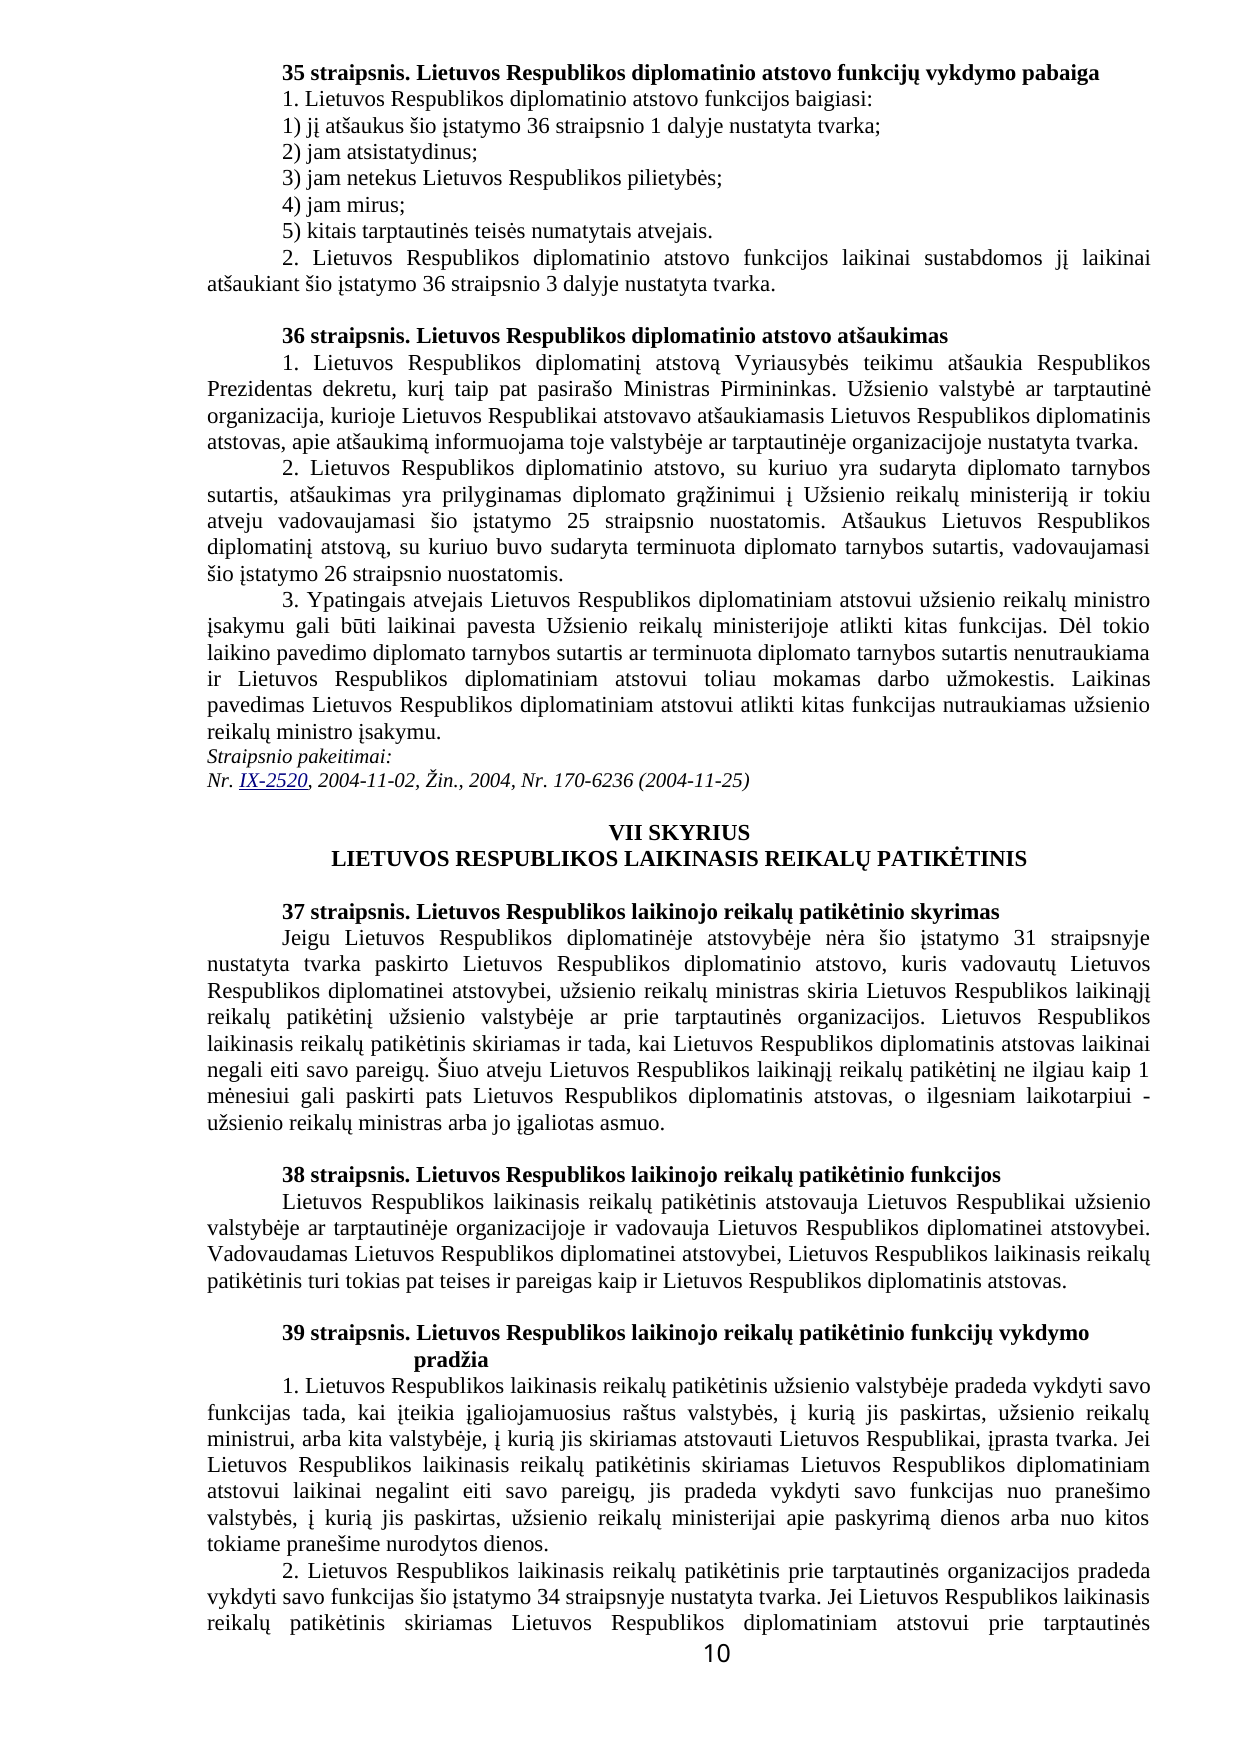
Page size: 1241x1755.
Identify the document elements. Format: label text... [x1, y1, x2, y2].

text 3) jam netekus Lietuvos Respublikos pilietybės; [207, 164, 1152, 191]
text 39 straipsnis. Lietuvos Respublikos laikinojo reikalų patikėtinio funkcijų vykdymo [282, 1319, 1152, 1346]
text 2. Lietuvos Respublikos laikinasis reikalų patikėtinis prie tarptautinės organizacijos pradeda vykdyti savo funkcijas šio įstatymo 34 straipsnyje nustatyta tvarka. Jei Lietuvos Respublikos laikinasis reikalų patikėtinis skiriamas Lietuvos Respublikos diplomatiniam atstovui prie tarptautinės [207, 1557, 1152, 1636]
text 1. Lietuvos Respublikos diplomatinį atstovą Vyriausybės teikimu atšaukia Respublikos Prezidentas dekretu, kurį taip pat pasirašo Ministras Pirmininkas. Užsienio valstybė ar tarptautinė organizacija, kurioje Lietuvos Respublikai atstovavo atšaukiamasis Lietuvos Respublikos diplomatinis atstovas, apie atšaukimą informuojama toje valstybėje ar tarptautinėje organizacijoje nustatyta tvarka. [207, 349, 1152, 454]
text 1. Lietuvos Respublikos laikinasis reikalų patikėtinis užsienio valstybėje pradeda vykdyti savo funkcijas tada, kai įteikia įgaliojamuosius raštus valstybės, į kurią jis paskirtas, užsienio reikalų ministrui, arba kita valstybėje, į kurią jis skiriamas atstovauti Lietuvos Respublikai, įprasta tvarka. Jei Lietuvos Respublikos laikinasis reikalų patikėtinis skiriamas Lietuvos Respublikos diplomatiniam atstovui laikinai negalint eiti savo pareigų, jis pradeda vykdyti savo funkcijas nuo pranešimo valstybės, į kurią jis paskirtas, užsienio reikalų ministerijai apie paskyrimą dienos arba nuo kitos tokiame pranešime nurodytos dienos. [207, 1372, 1152, 1557]
text 35 straipsnis. Lietuvos Respublikos diplomatinio atstovo funkcijų vykdymo pabaiga [282, 59, 1152, 85]
text 36 straipsnis. Lietuvos Respublikos diplomatinio atstovo atšaukimas [207, 323, 1152, 349]
text 3. Ypatingais atvejais Lietuvos Respublikos diplomatiniam atstovui užsienio reikalų ministro įsakymu gali būti laikinai pavesta Užsienio reikalų ministerijoje atlikti kitas funkcijas. Dėl tokio laikino pavedimo diplomato tarnybos sutartis ar terminuota diplomato tarnybos sutartis nenutraukiama ir Lietuvos Respublikos diplomatiniam atstovui toliau mokamas darbo užmokestis. Laikinas pavedimas Lietuvos Respublikos diplomatiniam atstovui atlikti kitas funkcijas nutraukiamas užsienio reikalų ministro įsakymu. [207, 586, 1152, 744]
text 38 straipsnis. Lietuvos Respublikos laikinojo reikalų patikėtinio funkcijos [207, 1161, 1152, 1188]
text Jeigu Lietuvos Respublikos diplomatinėje atstovybėje nėra šio įstatymo 31 straipsnyje nustatyta tvarka paskirto Lietuvos Respublikos diplomatinio atstovo, kuris vadovautų Lietuvos Respublikos diplomatinei atstovybei, užsienio reikalų ministras skiria Lietuvos Respublikos laikinąjį reikalų patikėtinį užsienio valstybėje ar prie tarptautinės organizacijos. Lietuvos Respublikos laikinasis reikalų patikėtinis skiriamas ir tada, kai Lietuvos Respublikos diplomatinis atstovas laikinai negali eiti savo pareigų. Šiuo atveju Lietuvos Respublikos laikinąjį reikalų patikėtinį ne ilgiau kaip 1 mėnesiui gali paskirti pats Lietuvos Respublikos diplomatinis atstovas, o ilgesniam laikotarpiui - užsienio reikalų ministras arba jo įgaliotas asmuo. [207, 924, 1152, 1135]
text Nr. IX-2520, 2004-11-02, Žin., 2004, Nr. 170-6236 (2004-11-25) [207, 768, 1152, 792]
text pradžia [413, 1346, 1152, 1372]
text Lietuvos Respublikos laikinasis reikalų patikėtinis atstovauja Lietuvos Respublikai užsienio valstybėje ar tarptautinėje organizacijoje ir vadovauja Lietuvos Respublikos diplomatinei atstovybei. Vadovaudamas Lietuvos Respublikos diplomatinei atstovybei, Lietuvos Respublikos laikinasis reikalų patikėtinis turi tokias pat teises ir pareigas kaip ir Lietuvos Respublikos diplomatinis atstovas. [207, 1188, 1152, 1293]
text 2. Lietuvos Respublikos diplomatinio atstovo, su kuriuo yra sudaryta diplomato tarnybos sutartis, atšaukimas yra prilyginamas diplomato grąžinimui į Užsienio reikalų ministeriją ir tokiu atveju vadovaujamasi šio įstatymo 25 straipsnio nuostatomis. Atšaukus Lietuvos Respublikos diplomatinį atstovą, su kuriuo buvo sudaryta terminuota diplomato tarnybos sutartis, vadovaujamasi šio įstatymo 26 straipsnio nuostatomis. [207, 454, 1152, 586]
text 5) kitais tarptautinės teisės numatytais atvejais. [207, 217, 1152, 243]
text 4) jam mirus; [207, 191, 1152, 217]
text 37 straipsnis. Lietuvos Respublikos laikinojo reikalų patikėtinio skyrimas [207, 898, 1152, 924]
text 2) jam atsistatydinus; [207, 138, 1152, 164]
text LIETUVOS RESPUBLIKOS LAIKINASIS REIKALŲ PATIKĖTINIS [207, 845, 1152, 871]
text 2. Lietuvos Respublikos diplomatinio atstovo funkcijos laikinai sustabdomos jį laikinai atšaukiant šio įstatymo 36 straipsnio 3 dalyje nustatyta tvarka. [207, 243, 1152, 296]
text Straipsnio pakeitimai: [207, 744, 1152, 768]
text 1. Lietuvos Respublikos diplomatinio atstovo funkcijos baigiasi: [207, 85, 1152, 112]
text VII SKYRIUS [207, 819, 1152, 845]
text 1) jį atšaukus šio įstatymo 36 straipsnio 1 dalyje nustatyta tvarka; [207, 112, 1152, 138]
